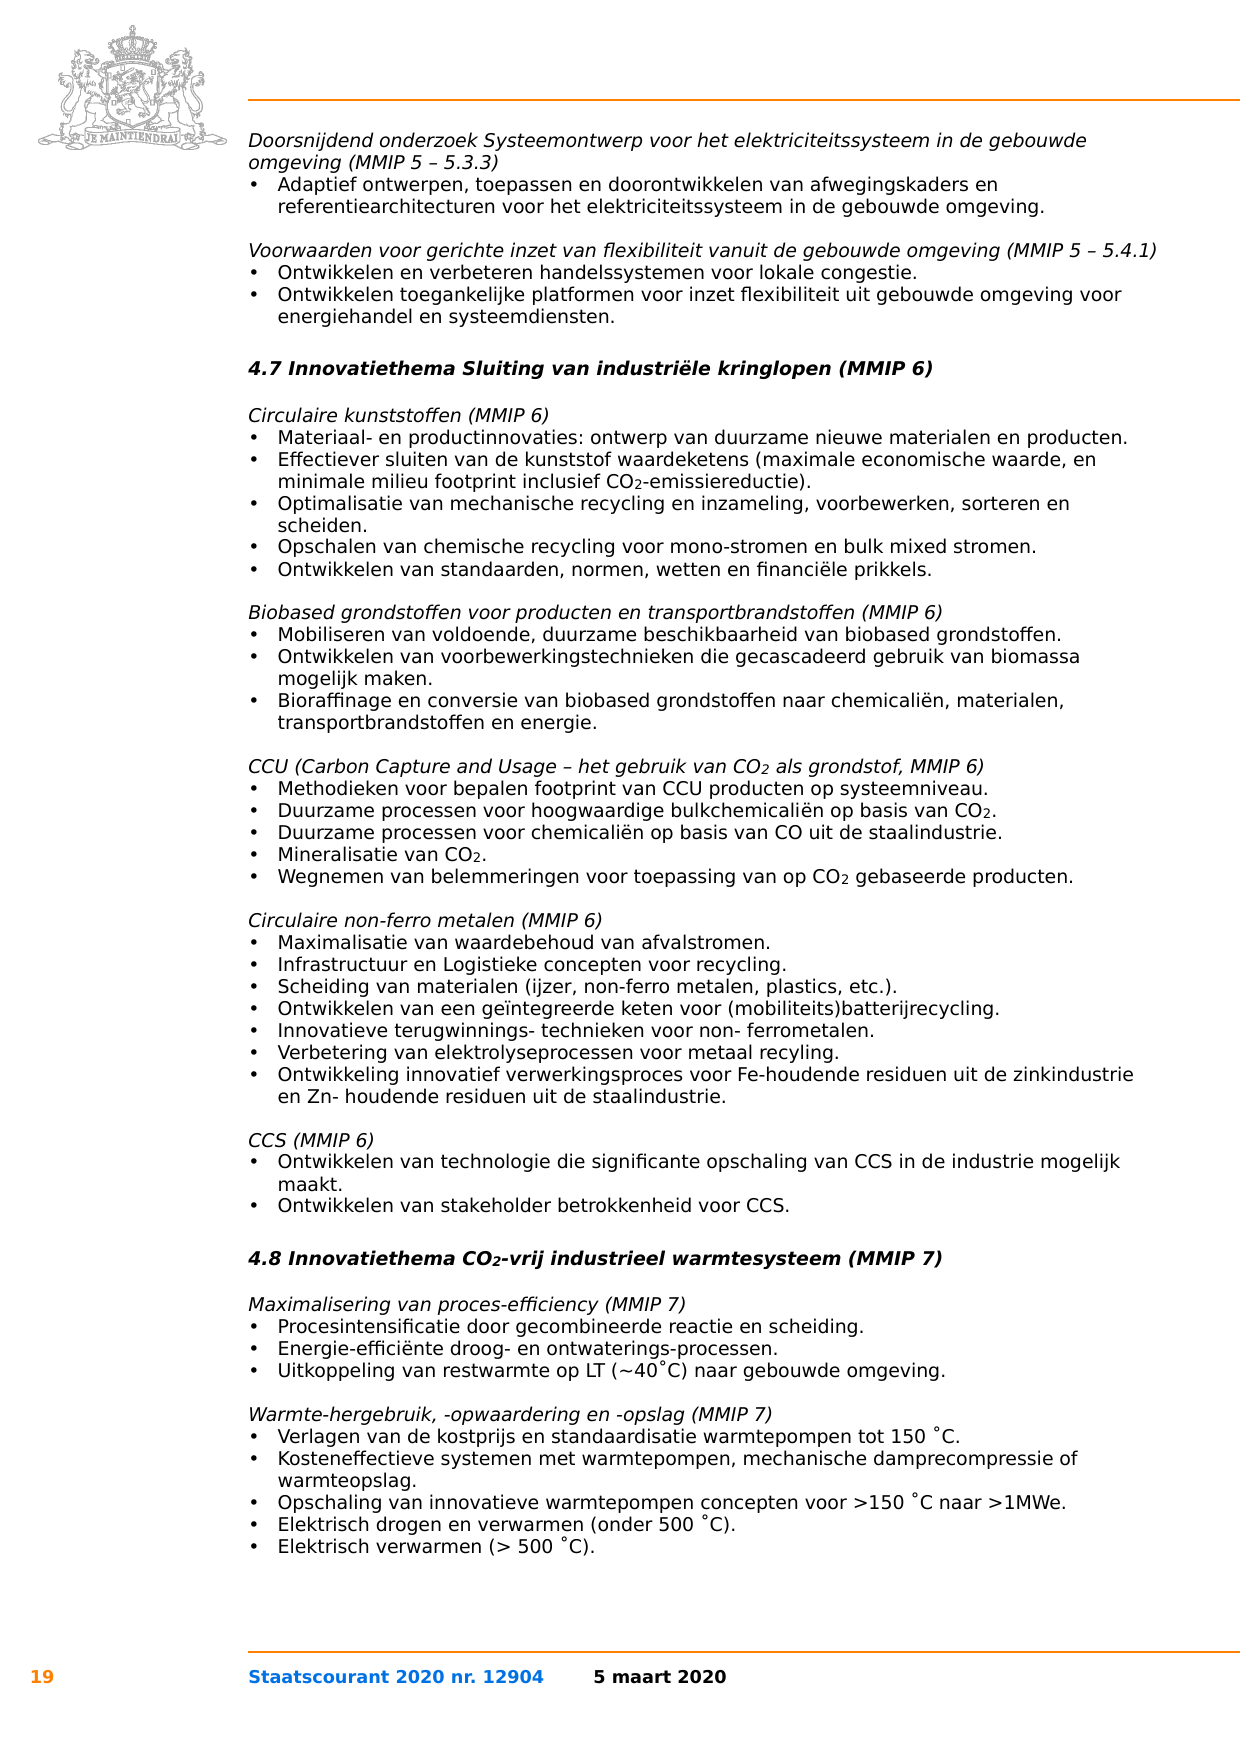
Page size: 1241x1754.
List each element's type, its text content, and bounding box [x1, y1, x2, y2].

text • Opschalen van chemische recycling voor mono-stromen en bulk mixed stromen. [248, 536, 1163, 558]
text • Methodieken voor bepalen footprint van CCU producten op systeemniveau. [248, 778, 1163, 800]
text • Uitkoppeling van restwarmte op LT (~40˚C) naar gebouwde omgeving. [248, 1360, 1163, 1382]
text • Energie-efficiënte droog- en ontwaterings-processen. [248, 1338, 1163, 1360]
text • Ontwikkeling innovatief verwerkingsproces voor Fe-houdende residuen uit de zinkindustrie en Zn- houdende residuen uit de staalindustrie. [248, 1064, 1163, 1108]
text • Opschaling van innovatieve warmtepompen concepten voor >150 ˚C naar >1MWe. [248, 1492, 1163, 1514]
subtitle Circulaire kunststoffen (MMIP 6) [248, 404, 1163, 427]
subtitle Biobased grondstoffen voor producten en transportbrandstoffen (MMIP 6) [248, 602, 1163, 624]
text • Effectiever sluiten van de kunststof waardeketens (maximale economische waarde, en minimale milieu footprint inclusief CO2-emissiereductie). [248, 448, 1163, 492]
text • Optimalisatie van mechanische recycling en inzameling, voorbewerken, sorteren en scheiden. [248, 492, 1163, 536]
text • Elektrisch drogen en verwarmen (onder 500 ˚C). [248, 1514, 1163, 1536]
subtitle 4.8 Innovatiethema CO2-vrij industrieel warmtesysteem (MMIP 7) [248, 1247, 1163, 1269]
text • Duurzame processen voor chemicaliën op basis van CO uit de staalindustrie. [248, 822, 1163, 844]
text • Duurzame processen voor hoogwaardige bulkchemicaliën op basis van CO2. [248, 800, 1163, 822]
subtitle 4.7 Innovatiethema Sluiting van industriële kringlopen (MMIP 6) [248, 358, 1163, 379]
text • Procesintensificatie door gecombineerde reactie en scheiding. [248, 1316, 1163, 1338]
picture [38, 25, 227, 150]
text • Verbetering van elektrolyseprocessen voor metaal recyling. [248, 1042, 1163, 1064]
text • Maximalisatie van waardebehoud van afvalstromen. [248, 932, 1163, 954]
subtitle Doorsnijdend onderzoek Systeemontwerp voor het elektriciteitssysteem in de gebouwde omgeving (MMIP 5 – 5.3.3) [248, 130, 1163, 174]
text • Ontwikkelen van voorbewerkingstechnieken die gecascadeerd gebruik van biomassa mogelijk maken. [248, 646, 1163, 690]
text • Ontwikkelen en verbeteren handelssystemen voor lokale congestie. [248, 262, 1163, 284]
text • Bioraffinage en conversie van biobased grondstoffen naar chemicaliën, materialen, transportbrandstoffen en energie. [248, 690, 1163, 734]
text • Materiaal- en productinnovaties: ontwerp van duurzame nieuwe materialen en producten. [248, 427, 1163, 448]
text • Scheiding van materialen (ijzer, non-ferro metalen, plastics, etc.). [248, 976, 1163, 998]
text • Innovatieve terugwinnings- technieken voor non- ferrometalen. [248, 1020, 1163, 1042]
subtitle Warmte-hergebruik, -opwaardering en -opslag (MMIP 7) [248, 1404, 1163, 1426]
subtitle CCS (MMIP 6) [248, 1129, 1163, 1151]
text • Mineralisatie van CO2. [248, 844, 1163, 866]
text • Elektrisch verwarmen (> 500 ˚C). [248, 1536, 1163, 1558]
text • Infrastructuur en Logistieke concepten voor recycling. [248, 954, 1163, 976]
text • Adaptief ontwerpen, toepassen en doorontwikkelen van afwegingskaders en referentiearchitecturen voor het elektriciteitssysteem in de gebouwde omgeving. [248, 174, 1163, 218]
text • Kosteneffectieve systemen met warmtepompen, mechanische damprecompressie of warmteopslag. [248, 1448, 1163, 1492]
subtitle Maximalisering van proces-efficiency (MMIP 7) [248, 1294, 1163, 1316]
text • Ontwikkelen toegankelijke platformen voor inzet flexibiliteit uit gebouwde omgeving voor energiehandel en systeemdiensten. [248, 284, 1163, 328]
subtitle Circulaire non-ferro metalen (MMIP 6) [248, 910, 1163, 932]
text • Ontwikkelen van standaarden, normen, wetten en financiële prikkels. [248, 558, 1163, 580]
text • Mobiliseren van voldoende, duurzame beschikbaarheid van biobased grondstoffen. [248, 624, 1163, 646]
text • Ontwikkelen van een geïntegreerde keten voor (mobiliteits)batterijrecycling. [248, 998, 1163, 1020]
text • Verlagen van de kostprijs en standaardisatie warmtepompen tot 150 ˚C. [248, 1426, 1163, 1448]
subtitle CCU (Carbon Capture and Usage – het gebruik van CO2 als grondstof, MMIP 6) [248, 756, 1163, 778]
text • Wegnemen van belemmeringen voor toepassing van op CO2 gebaseerde producten. [248, 866, 1163, 888]
text Voorwaarden voor gerichte inzet van flexibiliteit vanuit de gebouwde omgeving (MMIP 5 – 5.4.1) [248, 240, 1163, 262]
text • Ontwikkelen van stakeholder betrokkenheid voor CCS. [248, 1195, 1163, 1217]
text • Ontwikkelen van technologie die significante opschaling van CCS in de industrie mogelijk maakt. [248, 1151, 1163, 1195]
